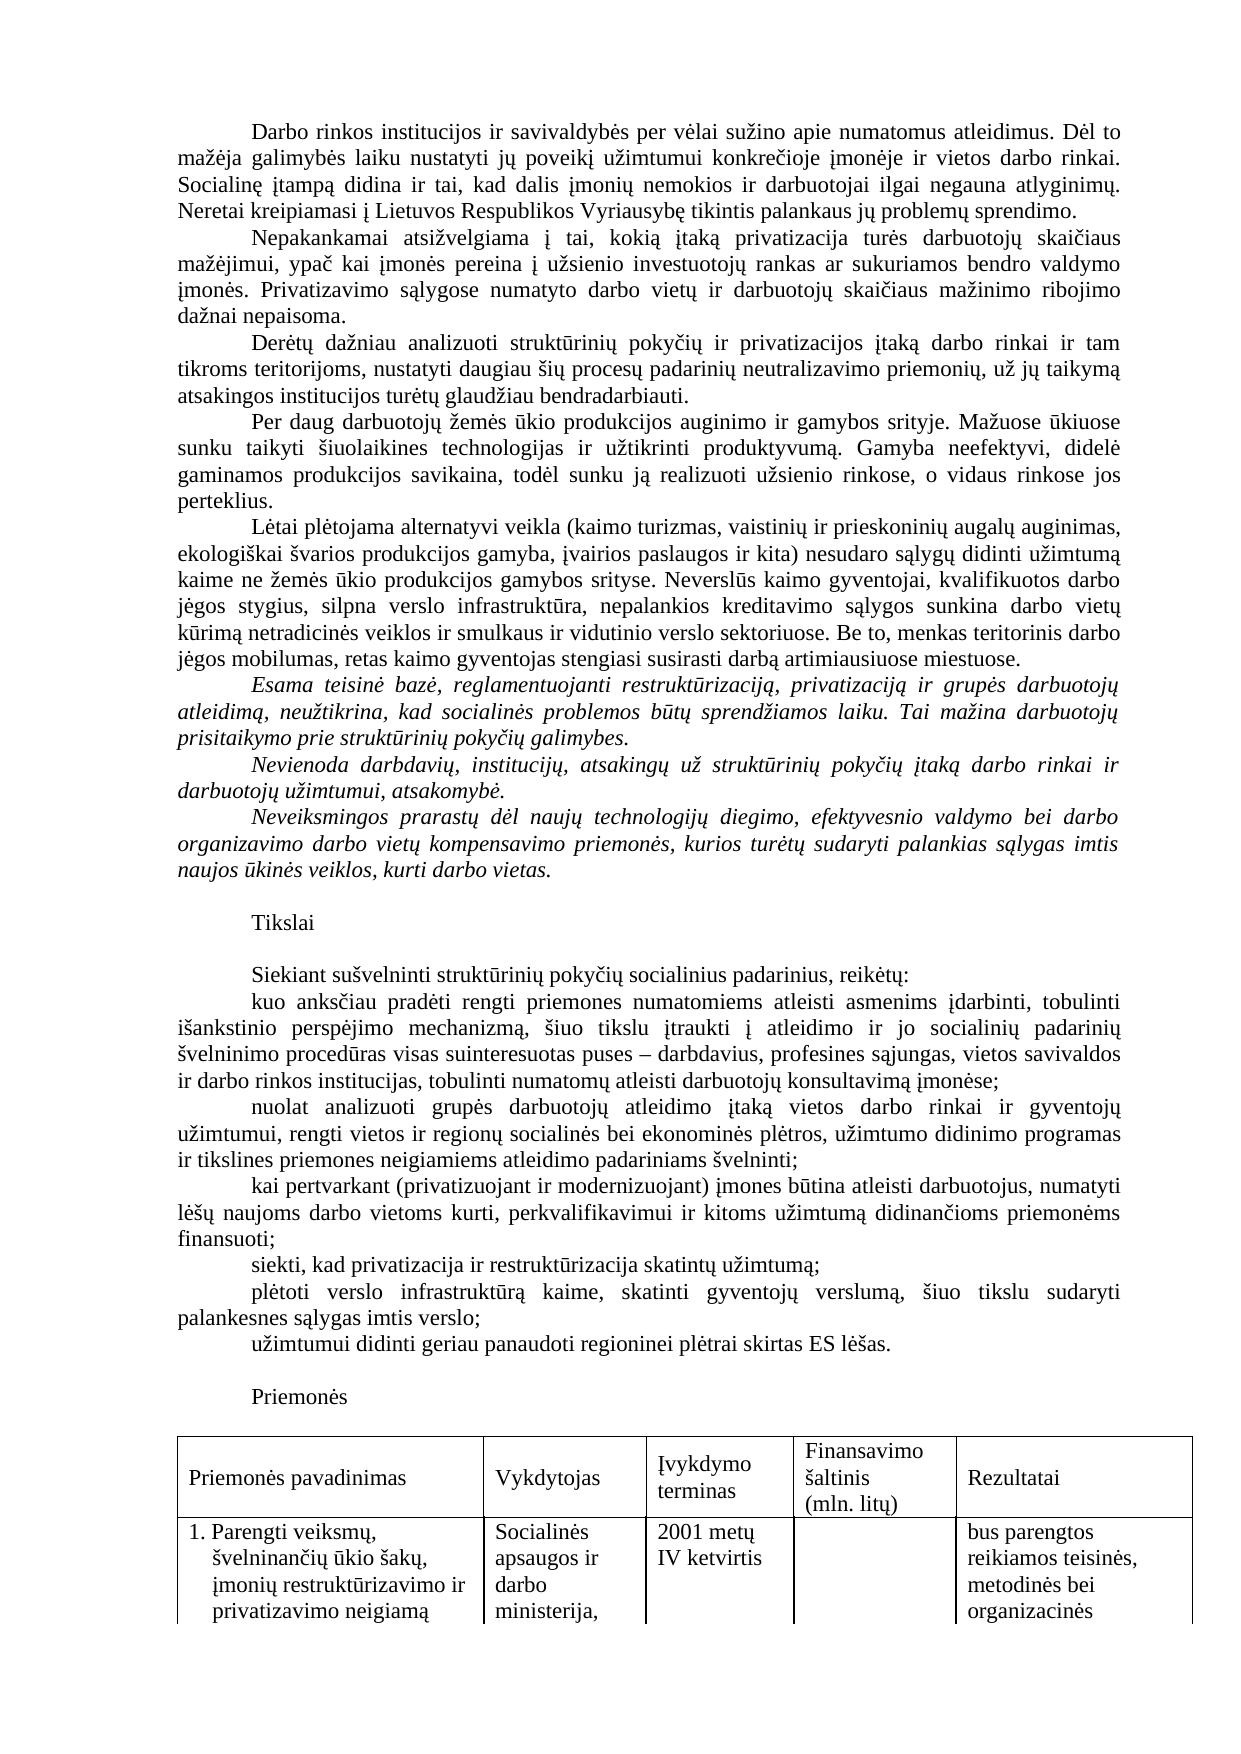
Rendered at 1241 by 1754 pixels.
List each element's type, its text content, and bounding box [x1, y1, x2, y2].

text Neveiksmingos prarastų dėl naujų technologijų diegimo, efektyvesnio valdymo bei darbo organizavimo darbo vietų kompensavimo priemonės, kurios turėtų sudaryti palankias sąlygas imtis naujos ūkinės veiklos, kurti darbo vietas. [177, 803, 1122, 882]
list kuo anksčiau pradėti rengti priemones numatomiems atleisti asmenims įdarbinti, tobulinti išankstinio perspėjimo mechanizmą, šiuo tikslu įtraukti į atleidimo ir jo socialinių padarinių švelninimo procedūras visas suinteresuotas puses – darbdavius, profesines sąjungas, vietos savivaldos ir darbo rinkos institucijas, tobulinti numatomų atleisti darbuotojų konsultavimą įmonėse; [177, 988, 1122, 1093]
text Lėtai plėtojama alternatyvi veikla (kaimo turizmas, vaistinių ir prieskoninių augalų auginimas, ekologiškai švarios produkcijos gamyba, įvairios paslaugos ir kita) nesudaro sąlygų didinti užimtumą kaime ne žemės ūkio produkcijos gamybos srityse. Neverslūs kaimo gyventojai, kvalifikuotos darbo jėgos stygius, silpna verslo infrastruktūra, nepalankios kreditavimo sąlygos sunkina darbo vietų kūrimą netradicinės veiklos ir smulkaus ir vidutinio verslo sektoriuose. Be to, menkas teritorinis darbo jėgos mobilumas, retas kaimo gyventojas stengiasi susirasti darbą artimiausiuose miestuose. [177, 513, 1122, 672]
text kai pertvarkant (privatizuojant ir modernizuojant) įmones būtina atleisti darbuotojus, numatyti lėšų naujoms darbo vietoms kurti, perkvalifikavimui ir kitoms užimtumą didinančioms priemonėms finansuoti; [177, 1172, 1122, 1251]
list plėtoti verslo infrastruktūrą kaime, skatinti gyventojų verslumą, šiuo tikslu sudaryti palankesnes sąlygas imtis verslo; [177, 1278, 1122, 1330]
list nuolat analizuoti grupės darbuotojų atleidimo įtaką vietos darbo rinkai ir gyventojų užimtumui, rengti vietos ir regionų socialinės bei ekonominės plėtros, užimtumo didinimo programas ir tikslines priemones neigiamiems atleidimo padariniams švelninti; [177, 1093, 1122, 1172]
text Priemonės [177, 1383, 1122, 1409]
text Nevienoda darbdavių, institucijų, atsakingų už struktūrinių pokyčių įtaką darbo rinkai ir darbuotojų užimtumui, atsakomybė. [177, 751, 1122, 803]
text Darbo rinkos institucijos ir savivaldybės per vėlai sužino apie numatomus atleidimus. Dėl to mažėja galimybės laiku nustatyti jų poveikį užimtumui konkrečioje įmonėje ir vietos darbo rinkai. Socialinę įtampą didina ir tai, kad dalis įmonių nemokios ir darbuotojai ilgai negauna atlyginimų. Neretai kreipiamasi į Lietuvos Respublikos Vyriausybę tikintis palankaus jų problemų sprendimo. [177, 118, 1122, 223]
list užimtumui didinti geriau panaudoti regioninei plėtrai skirtas ES lėšas. [177, 1330, 1122, 1357]
table_header Priemonės pavadinimas [178, 1437, 483, 1516]
text Per daug darbuotojų žemės ūkio produkcijos auginimo ir gamybos srityje. Mažuose ūkiuose sunku taikyti šiuolaikines technologijas ir užtikrinti produktyvumą. Gamyba neefektyvi, didelė gaminamos produkcijos savikaina, todėl sunku ją realizuoti užsienio rinkose, o vidaus rinkose jos perteklius. [177, 408, 1122, 513]
table_header Finansavimo šaltinis (mln. litų) [794, 1437, 956, 1516]
text Siekiant sušvelninti struktūrinių pokyčių socialinius padarinius, reikėtų: [177, 961, 1122, 988]
table_cell 2001 metų IV ketvirtis [647, 1518, 793, 1623]
text Esama teisinė bazė, reglamentuojanti restruktūrizaciją, privatizaciją ir grupės darbuotojų atleidimą, neužtikrina, kad socialinės problemos būtų sprendžiamos laiku. Tai mažina darbuotojų prisitaikymo prie struktūrinių pokyčių galimybes. [177, 672, 1122, 751]
text Derėtų dažniau analizuoti struktūrinių pokyčių ir privatizacijos įtaką darbo rinkai ir tam tikroms teritorijoms, nustatyti daugiau šių procesų padarinių neutralizavimo priemonių, už jų taikymą atsakingos institucijos turėtų glaudžiau bendradarbiauti. [177, 329, 1122, 408]
text Nepakankamai atsižvelgiama į tai, kokią įtaką privatizacija turės darbuotojų skaičiaus mažėjimui, ypač kai įmonės pereina į užsienio investuotojų rankas ar sukuriamos bendro valdymo įmonės. Privatizavimo sąlygose numatyto darbo vietų ir darbuotojų skaičiaus mažinimo ribojimo dažnai nepaisoma. [177, 223, 1122, 329]
table_cell bus parengtos reikiamos teisinės, metodinės bei organizacinės [957, 1518, 1192, 1623]
text Tikslai [177, 909, 1122, 935]
table_header Vykdytojas [484, 1437, 646, 1516]
table_header Įvykdymo terminas [647, 1437, 793, 1516]
table_cell 1. Parengti veiksmų, švelninančių ūkio šakų, įmonių restruktūrizavimo ir privatizavimo neigiamą [178, 1518, 483, 1623]
table_header Rezultatai [957, 1437, 1192, 1516]
list siekti, kad privatizacija ir restruktūrizacija skatintų užimtumą; [177, 1251, 1122, 1278]
table_cell [795, 1518, 955, 1623]
table_cell Socialinės apsaugos ir darbo ministerija, [485, 1518, 645, 1623]
